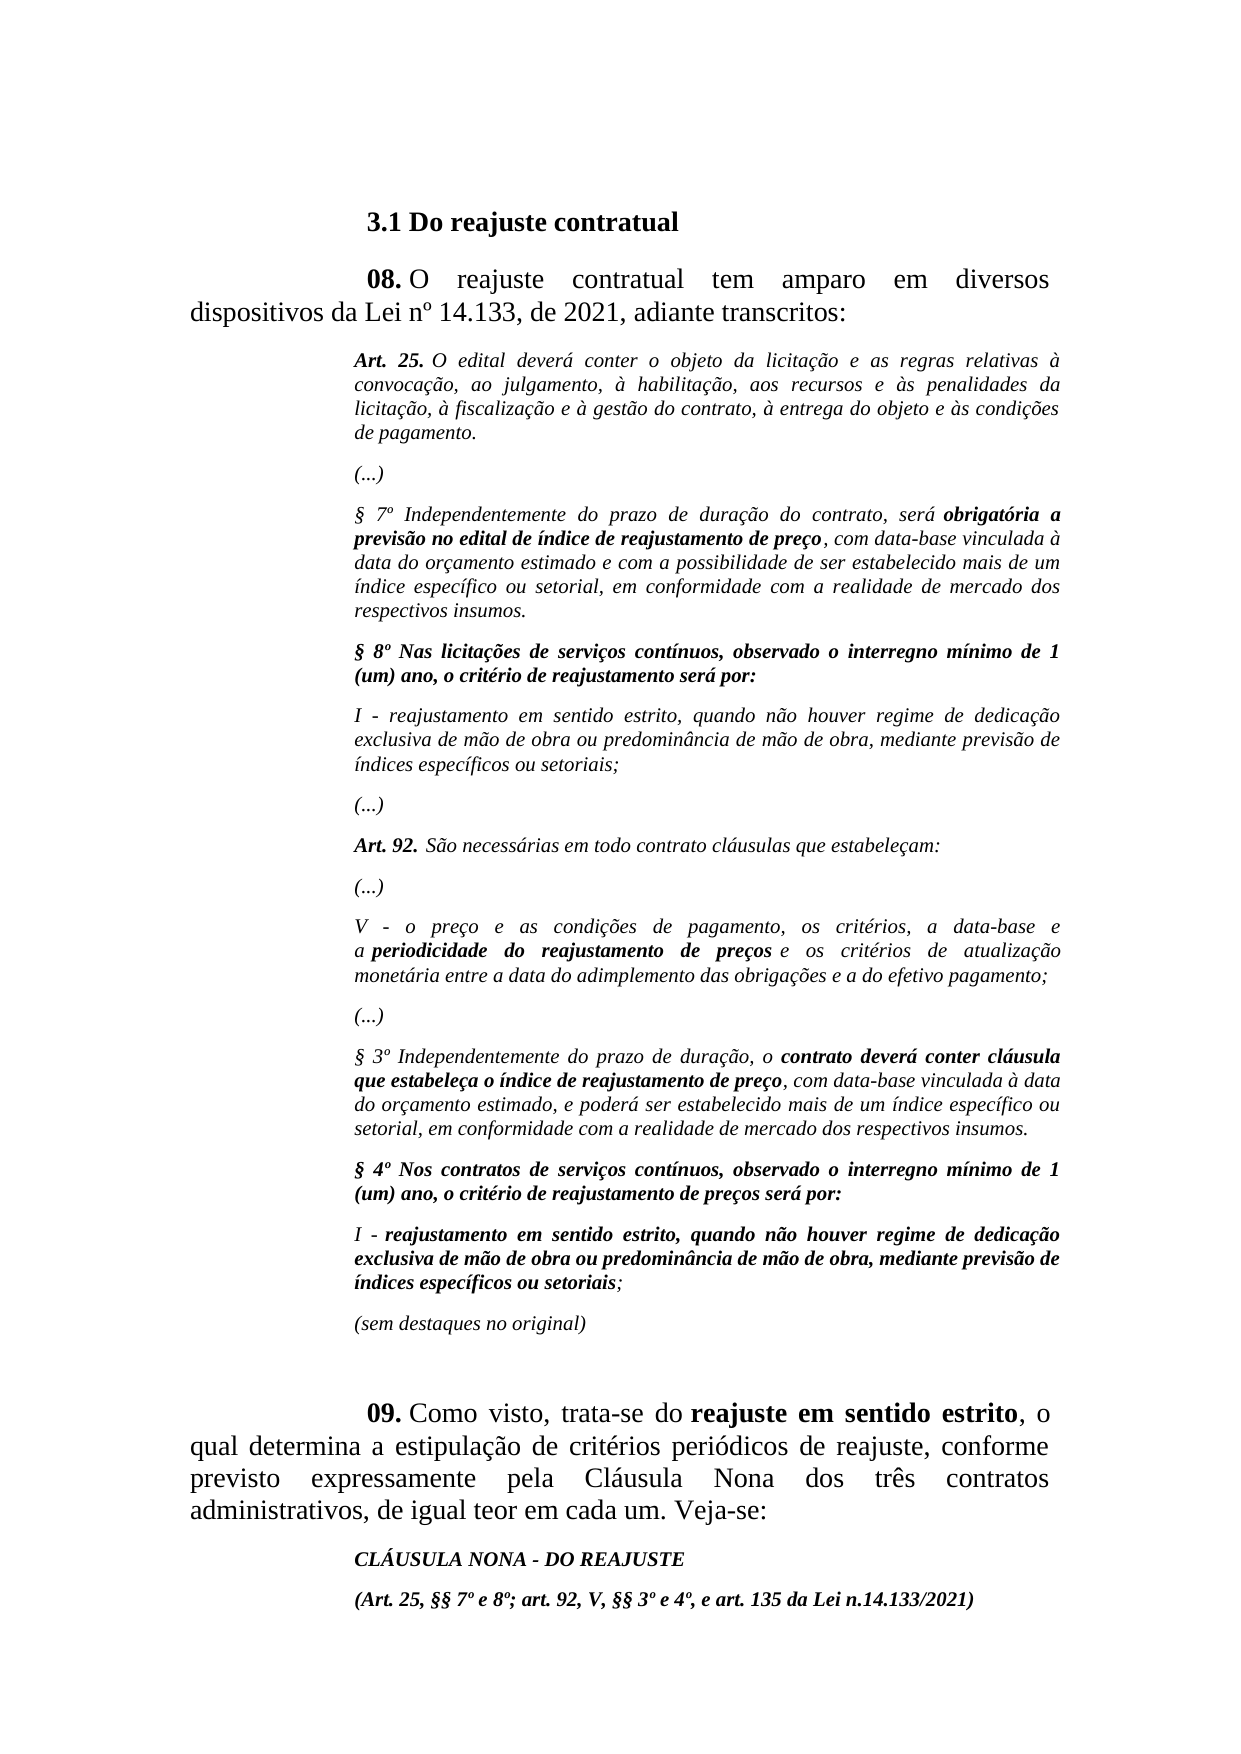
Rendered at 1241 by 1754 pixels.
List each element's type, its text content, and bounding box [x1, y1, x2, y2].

text § 7º Independentemente do prazo de duração do contrato, será obrigatória a previsão no edital de índice de reajustamento de preço, com data-base vinculada à data do orçamento estimado e com a possibilidade de ser estabelecido mais de um índice específico ou setorial, em conformidade com a realidade de mercado dos respectivos insumos. [354, 502, 1063, 622]
text § 8º Nas licitações de serviços contínuos, observado o interregno mínimo de 1 (um) ano, o critério de reajustamento será por: [354, 638, 1063, 687]
text (...) [354, 874, 1063, 898]
text (...) [354, 792, 1063, 816]
text (...) [354, 1003, 1063, 1027]
text 3.1 Do reajuste contratual [190, 205, 1051, 237]
text 09. Como visto, trata-se do reajuste em sentido estrito, o qual determina a estipulação de critérios periódicos de reajuste, conforme previsto expressamente pela Cláusula Nona dos três contratos administrativos, de igual teor em cada um. Veja-se: [190, 1396, 1051, 1526]
text Art. 92. São necessárias em todo contrato cláusulas que estabeleçam: [354, 833, 1063, 857]
text I - reajustamento em sentido estrito, quando não houver regime de dedicação exclusiva de mão de obra ou predominância de mão de obra, mediante previsão de índices específicos ou setoriais; [354, 1222, 1063, 1294]
text § 4º Nos contratos de serviços contínuos, observado o interregno mínimo de 1 (um) ano, o critério de reajustamento de preços será por: [354, 1157, 1063, 1205]
text § 3º Independentemente do prazo de duração, o contrato deverá conter cláusula que estabeleça o índice de reajustamento de preço, com data-base vinculada à data do orçamento estimado, e poderá ser estabelecido mais de um índice específico ou setorial, em conformidade com a realidade de mercado dos respectivos insumos. [354, 1044, 1063, 1140]
text V - o preço e as condições de pagamento, os critérios, a data-base e a periodicidade do reajustamento de preços e os critérios de atualização monetária entre a data do adimplemento das obrigações e a do efetivo pagamento; [354, 914, 1063, 987]
text (...) [354, 461, 1063, 485]
text ­­08. O reajuste contratual tem amparo em diversos dispositivos da Lei nº 14.133, de 2021, adiante transcritos: [190, 262, 1051, 327]
text (sem destaques no original) [354, 1311, 1063, 1334]
text Art. 25. O edital deverá conter o objeto da licitação e as regras relativas à convocação, ao julgamento, à habilitação, aos recursos e às penalidades da licitação, à fiscalização e à gestão do contrato, à entrega do objeto e às condições de pagamento. [354, 348, 1063, 444]
text (Art. 25, §§ 7º e 8º; art. 92, V, §§ 3º e 4º, e art. 135 da Lei n.14.133/2021) [354, 1587, 1063, 1611]
text I - reajustamento em sentido estrito, quando não houver regime de dedicação exclusiva de mão de obra ou predominância de mão de obra, mediante previsão de índices específicos ou setoriais; [354, 703, 1063, 776]
text CLÁUSULA NONA - DO REAJUSTE [354, 1547, 1063, 1571]
